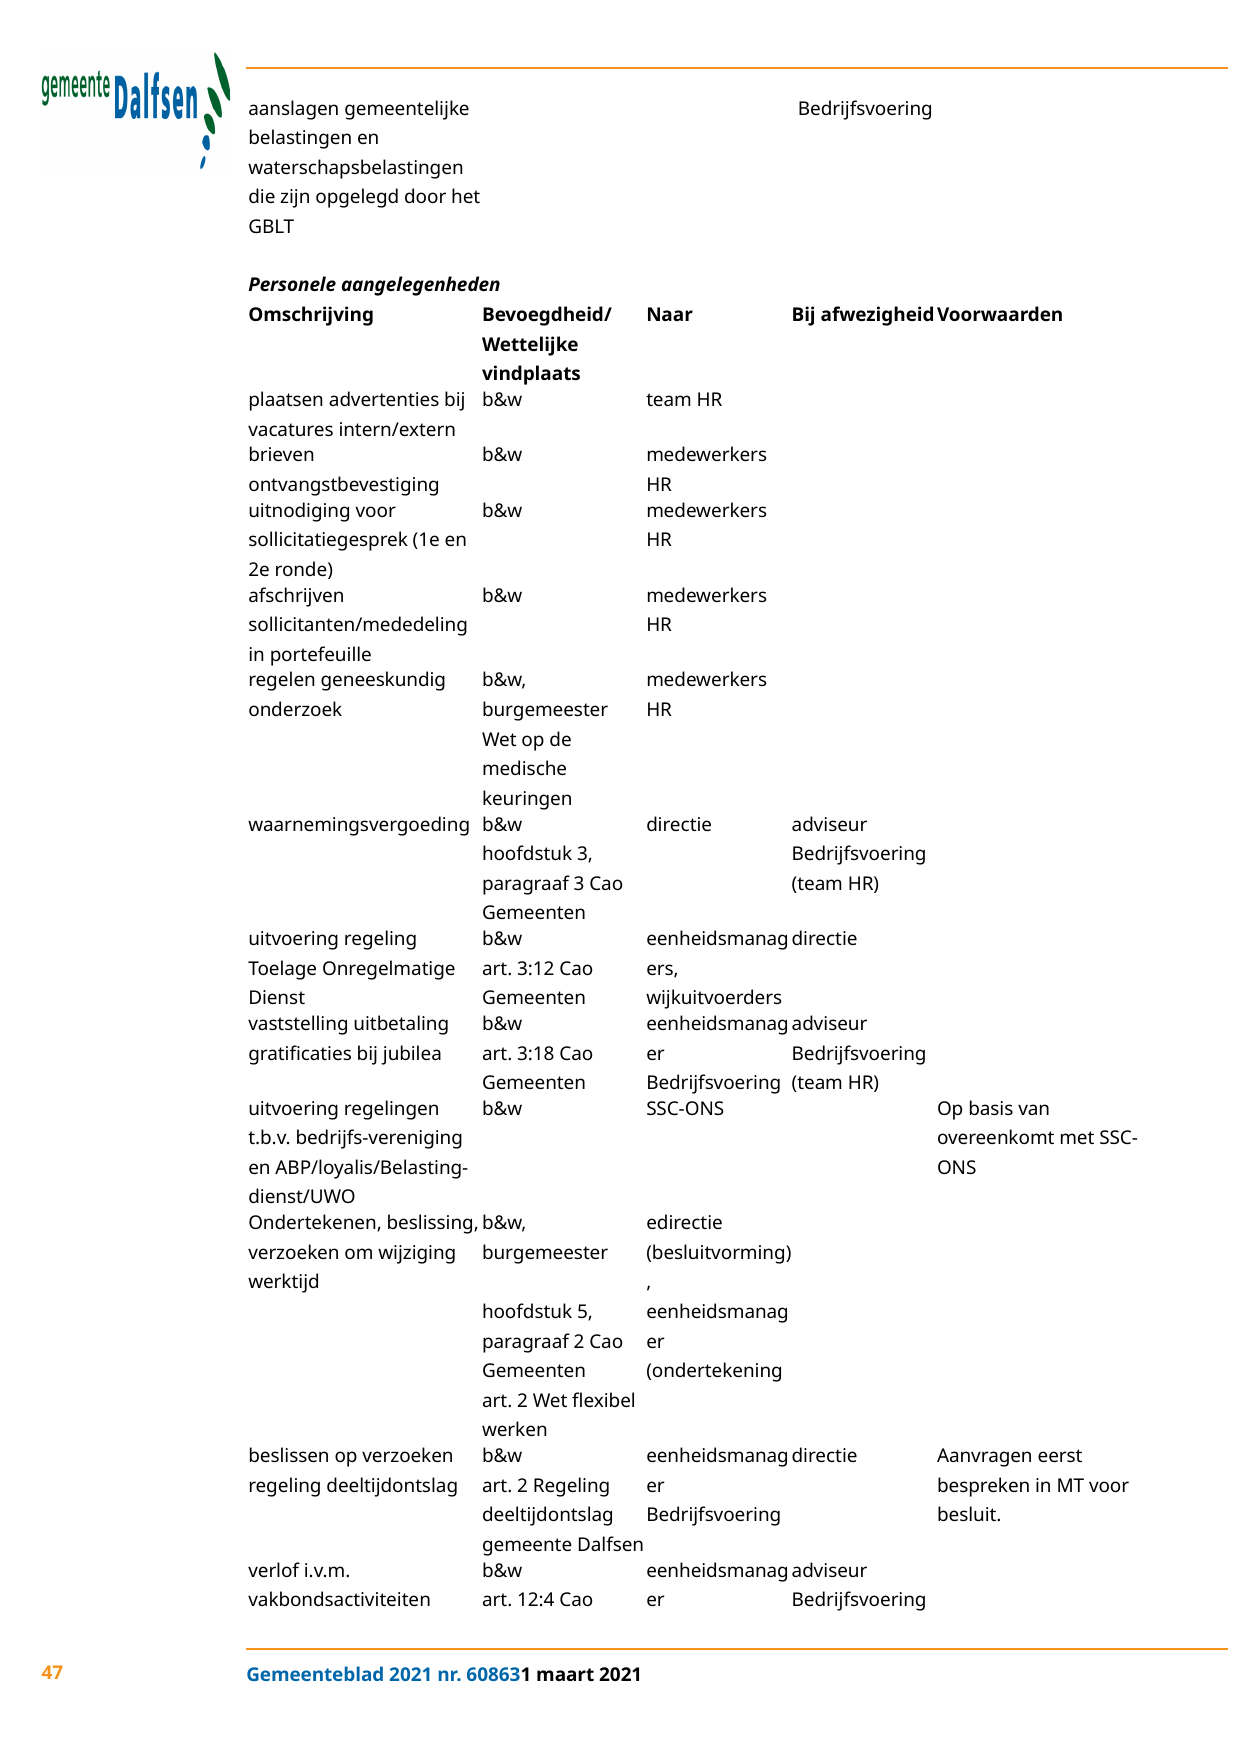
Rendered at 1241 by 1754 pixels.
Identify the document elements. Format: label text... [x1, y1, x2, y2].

table_cell eenheidsmanagers, wijkuitvoerders [646, 925, 791, 1010]
table_cell b&w art. 2 Regeling deeltijdontslag gemeente Dalfsen [482, 1442, 646, 1557]
table_cell directie [646, 811, 791, 925]
table_cell eenheidsmanager Bedrijfsvoering [646, 1010, 791, 1095]
table_cell b&w [482, 442, 646, 497]
text Personele aangelegenheden [248, 272, 1152, 297]
table_cell Op basis van overeenkomt met SSC-ONS [937, 1095, 1152, 1209]
table_cell plaatsen advertenties bij vacatures intern/extern [248, 386, 482, 442]
table_cell waarnemingsvergoeding [248, 811, 482, 925]
table_cell edirectie (besluitvorming), eenheidsmanager (ondertekening [646, 1210, 791, 1442]
table_cell medewerkers HR [646, 667, 791, 811]
table_cell medewerkers HR [646, 582, 791, 667]
table_cell [937, 582, 1152, 667]
table_cell directie [791, 925, 937, 1010]
table_cell directie [791, 1442, 937, 1557]
table_cell team HR [646, 386, 791, 442]
table_cell adviseur Bedrijfsvoering (team HR) [791, 811, 937, 925]
table_cell [943, 95, 1152, 239]
table_cell uitvoering regelingen t.b.v. bedrijfs-vereniging en ABP/loyalis/Belasting-dienst/UWO [248, 1095, 482, 1209]
table_cell adviseur Bedrijfsvoering [791, 1557, 937, 1612]
table_cell b&w art. 3:18 Cao Gemeenten [482, 1010, 646, 1095]
table_cell regelen geneeskundig onderzoek [248, 667, 482, 811]
table_cell [791, 497, 937, 582]
table_cell [937, 667, 1152, 811]
table_cell b&w [482, 386, 646, 442]
table_cell adviseur Bedrijfsvoering (team HR) [791, 1010, 937, 1095]
table_header Bij afwezigheid [791, 301, 937, 386]
table_cell b&w, burgemeester Wet op de medische keuringen [482, 667, 646, 811]
table_cell [488, 95, 652, 239]
table_cell b&w [482, 582, 646, 667]
table_cell afschrijven sollicitanten/mededeling in portefeuille [248, 582, 482, 667]
table_cell eenheidsmanager [646, 1557, 791, 1612]
table_header Bevoegdheid/Wettelijke vindplaats [482, 301, 646, 386]
table_cell [791, 582, 937, 667]
table_cell [653, 95, 798, 239]
table_cell SSC-ONS [646, 1095, 791, 1209]
table_cell verlof i.v.m. vakbondsactiviteiten [248, 1557, 482, 1612]
table_cell [937, 442, 1152, 497]
table_cell beslissen op verzoeken regeling deeltijdontslag [248, 1442, 482, 1557]
table_cell eenheidsmanager Bedrijfsvoering [646, 1442, 791, 1557]
table_cell [937, 1010, 1152, 1095]
table_cell medewerkers HR [646, 442, 791, 497]
table_cell aanslagen gemeentelijke belastingen en waterschapsbelastingen die zijn opgelegd door het GBLT [248, 95, 488, 239]
table_cell Bedrijfsvoering [798, 95, 943, 239]
table_header Voorwaarden [937, 301, 1152, 386]
picture [41, 47, 231, 172]
table_cell [791, 1095, 937, 1209]
table_cell uitvoering regeling Toelage Onregelmatige Dienst [248, 925, 482, 1010]
table_cell [937, 386, 1152, 442]
table_header Omschrijving [248, 301, 482, 386]
table_cell b&w, burgemeester hoofdstuk 5, paragraaf 2 Cao Gemeenten art. 2 Wet flexibel werken [482, 1210, 646, 1442]
table_cell b&w art. 12:4 Cao [482, 1557, 646, 1612]
table_cell [937, 1210, 1152, 1442]
table_cell [791, 442, 937, 497]
table_cell Ondertekenen, beslissing, verzoeken om wijziging werktijd [248, 1210, 482, 1442]
table_cell [937, 497, 1152, 582]
table_cell [791, 1210, 937, 1442]
table_cell brieven ontvangstbevestiging [248, 442, 482, 497]
table_cell Aanvragen eerst bespreken in MT voor besluit. [937, 1442, 1152, 1557]
table_cell b&w art. 3:12 Cao Gemeenten [482, 925, 646, 1010]
table_cell [937, 925, 1152, 1010]
table_cell vaststelling uitbetaling gratificaties bij jubilea [248, 1010, 482, 1095]
table_cell medewerkers HR [646, 497, 791, 582]
table_cell [791, 386, 937, 442]
table_cell b&w hoofdstuk 3, paragraaf 3 Cao Gemeenten [482, 811, 646, 925]
table_cell [937, 811, 1152, 925]
table_cell uitnodiging voor sollicitatiegesprek (1e en 2e ronde) [248, 497, 482, 582]
table_cell b&w [482, 497, 646, 582]
table_header Naar [646, 301, 791, 386]
table_cell b&w [482, 1095, 646, 1209]
table_cell [791, 667, 937, 811]
table_cell [937, 1557, 1152, 1612]
